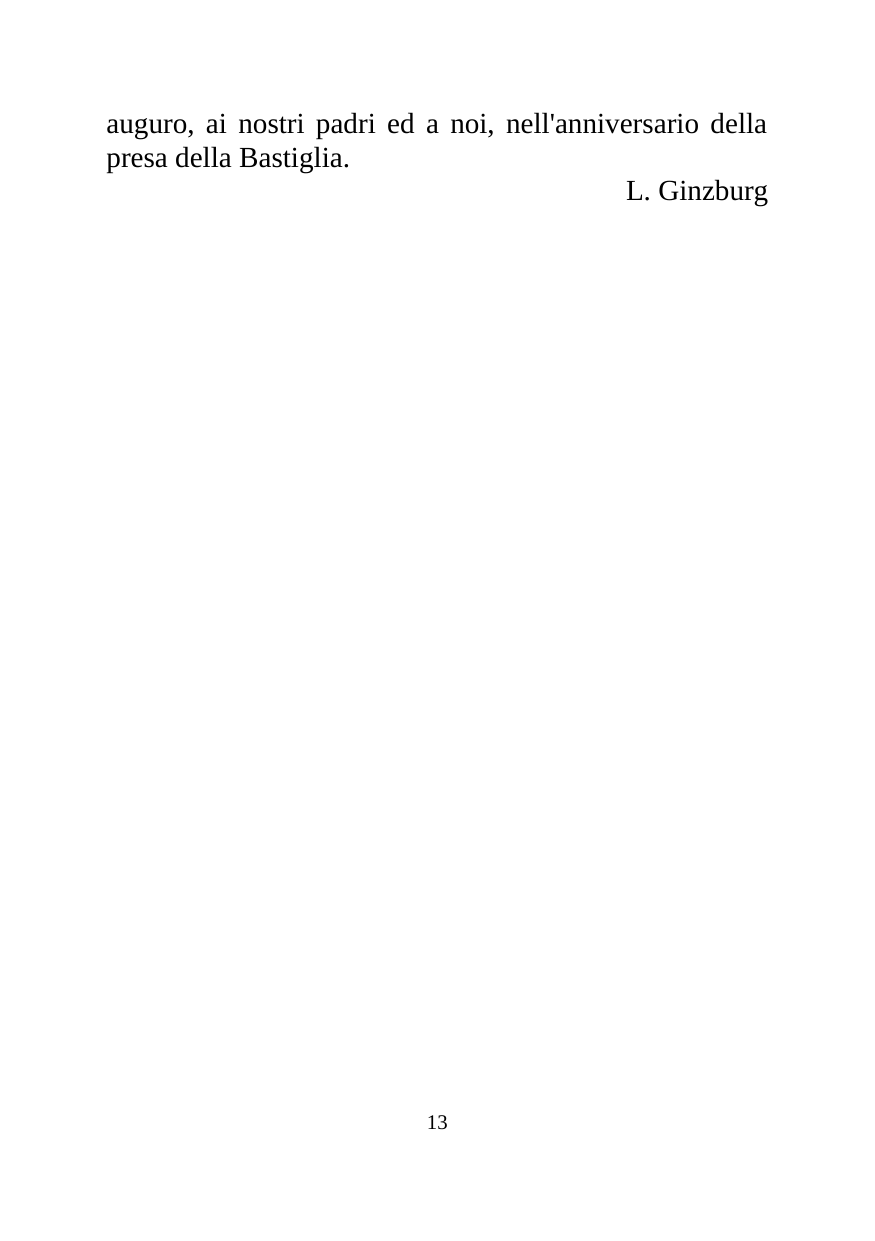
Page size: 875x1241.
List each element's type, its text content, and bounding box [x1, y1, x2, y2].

text auguro, ai nostri padri ed a noi, nell'anniversario della presa della Bastiglia. [106, 106, 768, 173]
text L. Ginzburg [106, 173, 768, 207]
